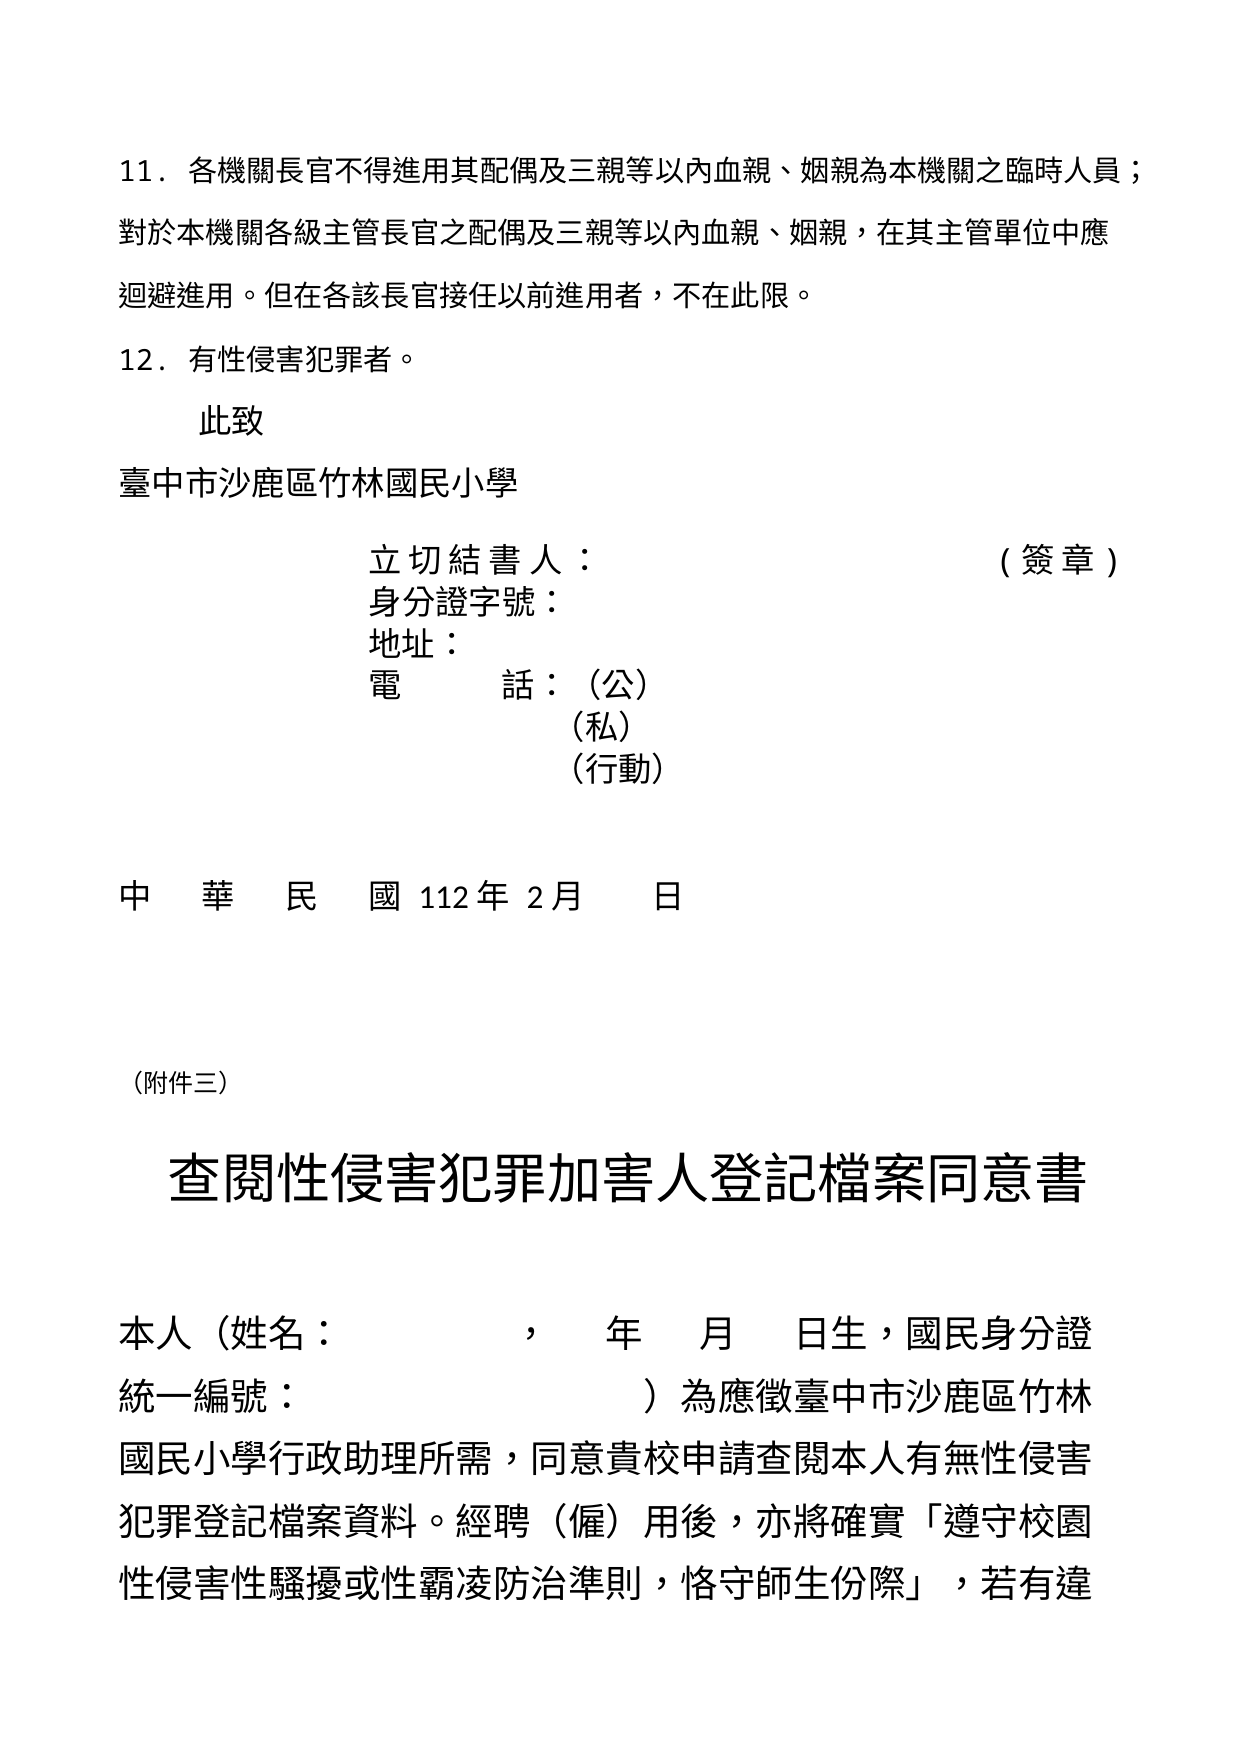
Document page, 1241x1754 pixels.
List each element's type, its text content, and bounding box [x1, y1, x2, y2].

text （附件三） [118, 1039, 1138, 1102]
text （私） [118, 706, 1122, 748]
text 此致 [118, 377, 1122, 439]
text （行動） [118, 748, 1122, 789]
text 本人（姓名： ， 年 月 日生，國民身分證統一編號： ）為應徵臺中市沙鹿區竹林國民小學行政助理所需，同意貴校申請查閱本人有無性侵害犯罪登記檔案資料。經聘（僱）用後，亦將確實「遵守校園性侵害性騷擾或性霸凌防治準則，恪守師生份際」，若有違 [118, 1289, 1122, 1602]
text 12. 有性侵害犯罪者。 [118, 314, 1122, 377]
text 中 華 民 國 112 年 2 月 日 [118, 852, 1122, 914]
text 臺中市沙鹿區竹林國民小學 [118, 439, 1122, 502]
text 查閱性侵害犯罪加害人登記檔案同意書 [118, 1102, 1138, 1227]
text 11. 各機關長官不得進用其配偶及三親等以內血親、姻親為本機關之臨時人員；對於本機關各級主管長官之配偶及三親等以內血親、姻親，在其主管單位中應迴避進用。但在各該長官接任以前進用者，不在此限。 [118, 127, 1122, 314]
text 立切結書人： (簽章) 身分證字號： [368, 539, 1122, 623]
text 地址： 電 話：（公） [368, 623, 1122, 706]
